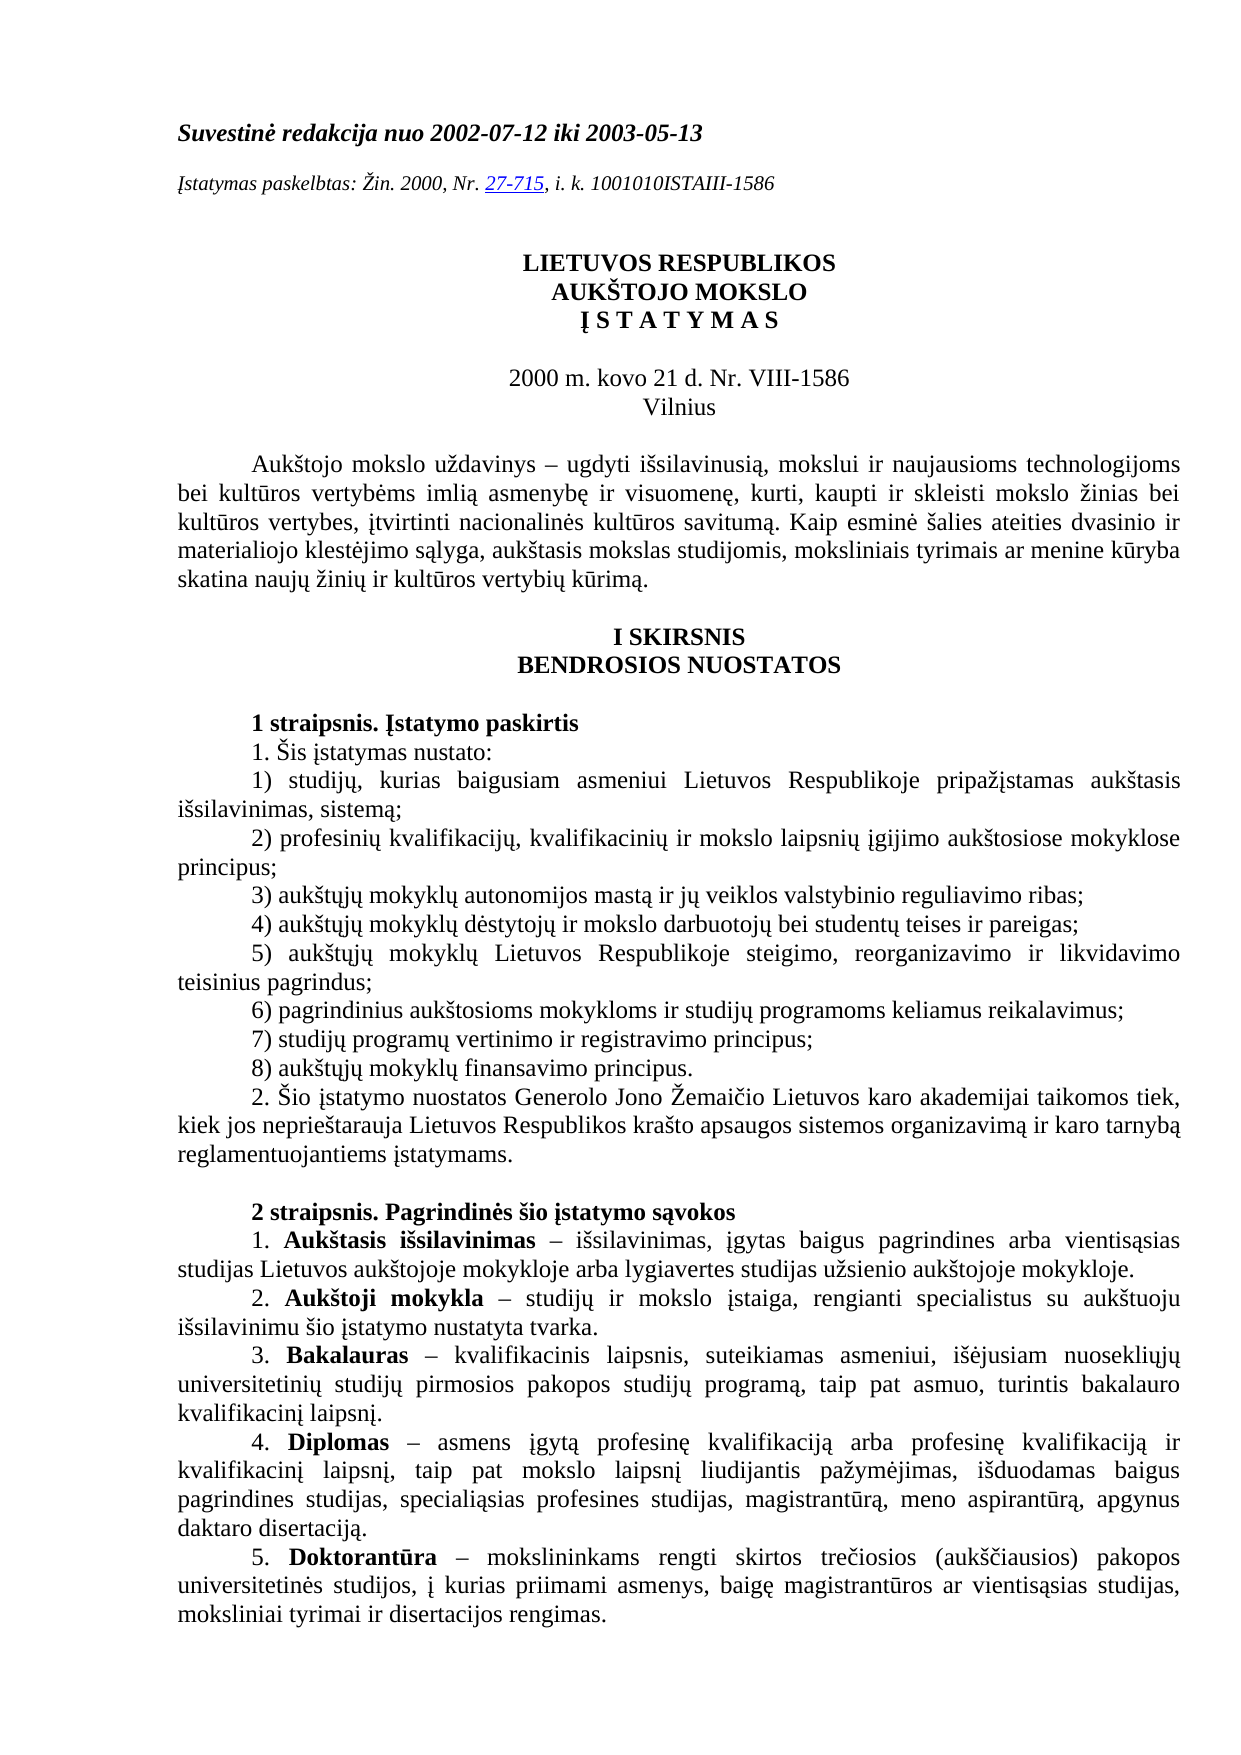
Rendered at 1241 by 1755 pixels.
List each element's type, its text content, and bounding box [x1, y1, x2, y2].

text Į S T A T Y M A S [177, 305, 1181, 334]
text LIETUVOS RESPUBLIKOS [177, 248, 1181, 277]
text Suvestinė redakcija nuo 2002-07-12 iki 2003-05-13 [177, 118, 1181, 147]
text Vilnius [177, 392, 1181, 420]
text AUKŠTOJO MOKSLO [177, 277, 1181, 305]
text 5. Doktorantūra – mokslininkams rengti skirtos trečiosios (aukščiausios) pakopos universitetinės studijos, į kurias priimami asmenys, baigę magistrantūros ar vientisąsias studijas, moksliniai tyrimai ir disertacijos rengimas. [177, 1542, 1181, 1628]
text 2000 m. kovo 21 d. Nr. VIII-1586 [177, 363, 1181, 392]
text 2) profesinių kvalifikacijų, kvalifikacinių ir mokslo laipsnių įgijimo aukštosiose mokyklose principus; [177, 823, 1181, 880]
text 3. Bakalauras – kvalifikacinis laipsnis, suteikiamas asmeniui, išėjusiam nuosekliųjų universitetinių studijų pirmosios pakopos studijų programą, taip pat asmuo, turintis bakalauro kvalifikacinį laipsnį. [177, 1340, 1181, 1427]
text Įstatymas paskelbtas: Žin. 2000, Nr. 27-715, i. k. 1001010ISTAIII-1586 [177, 171, 1181, 195]
text 4. Diplomas – asmens įgytą profesinę kvalifikaciją arba profesinę kvalifikaciją ir kvalifikacinį laipsnį, taip pat mokslo laipsnį liudijantis pažymėjimas, išduodamas baigus pagrindines studijas, specialiąsias profesines studijas, magistrantūrą, meno aspirantūrą, apgynus daktaro disertaciją. [177, 1427, 1181, 1542]
text 3) aukštųjų mokyklų autonomijos mastą ir jų veiklos valstybinio reguliavimo ribas; [177, 880, 1181, 909]
text 1) studijų, kurias baigusiam asmeniui Lietuvos Respublikoje pripažįstamas aukštasis išsilavinimas, sistemą; [177, 765, 1181, 823]
text BENDROSIOS NUOSTATOS [177, 650, 1181, 679]
text 1. Aukštasis išsilavinimas – išsilavinimas, įgytas baigus pagrindines arba vientisąsias studijas Lietuvos aukštojoje mokykloje arba lygiavertes studijas užsienio aukštojoje mokykloje. [177, 1225, 1181, 1283]
text 6) pagrindinius aukštosioms mokykloms ir studijų programoms keliamus reikalavimus; [177, 995, 1181, 1024]
text 5) aukštųjų mokyklų Lietuvos Respublikoje steigimo, reorganizavimo ir likvidavimo teisinius pagrindus; [177, 938, 1181, 995]
text Aukštojo mokslo uždavinys – ugdyti išsilavinusią, mokslui ir naujausioms technologijoms bei kultūros vertybėms imlią asmenybę ir visuomenę, kurti, kaupti ir skleisti mokslo žinias bei kultūros vertybes, įtvirtinti nacionalinės kultūros savitumą. Kaip esminė šalies ateities dvasinio ir materialiojo klestėjimo sąlyga, aukštasis mokslas studijomis, moksliniais tyrimais ar menine kūryba skatina naujų žinių ir kultūros vertybių kūrimą. [177, 449, 1181, 593]
text 8) aukštųjų mokyklų finansavimo principus. [177, 1053, 1181, 1082]
text 4) aukštųjų mokyklų dėstytojų ir mokslo darbuotojų bei studentų teises ir pareigas; [177, 909, 1181, 938]
text 1 straipsnis. Įstatymo paskirtis [177, 708, 1181, 737]
text 2 straipsnis. Pagrindinės šio įstatymo sąvokos [177, 1197, 1181, 1225]
text I skirsnis [177, 622, 1181, 650]
text 2. Aukštoji mokykla – studijų ir mokslo įstaiga, rengianti specialistus su aukštuoju išsilavinimu šio įstatymo nustatyta tvarka. [177, 1283, 1181, 1340]
text 7) studijų programų vertinimo ir registravimo principus; [177, 1024, 1181, 1053]
text 1. Šis įstatymas nustato: [177, 737, 1181, 765]
text 2. Šio įstatymo nuostatos Generolo Jono Žemaičio Lietuvos karo akademijai taikomos tiek, kiek jos neprieštarauja Lietuvos Respublikos krašto apsaugos sistemos organizavimą ir karo tarnybą reglamentuojantiems įstatymams. [177, 1082, 1181, 1168]
